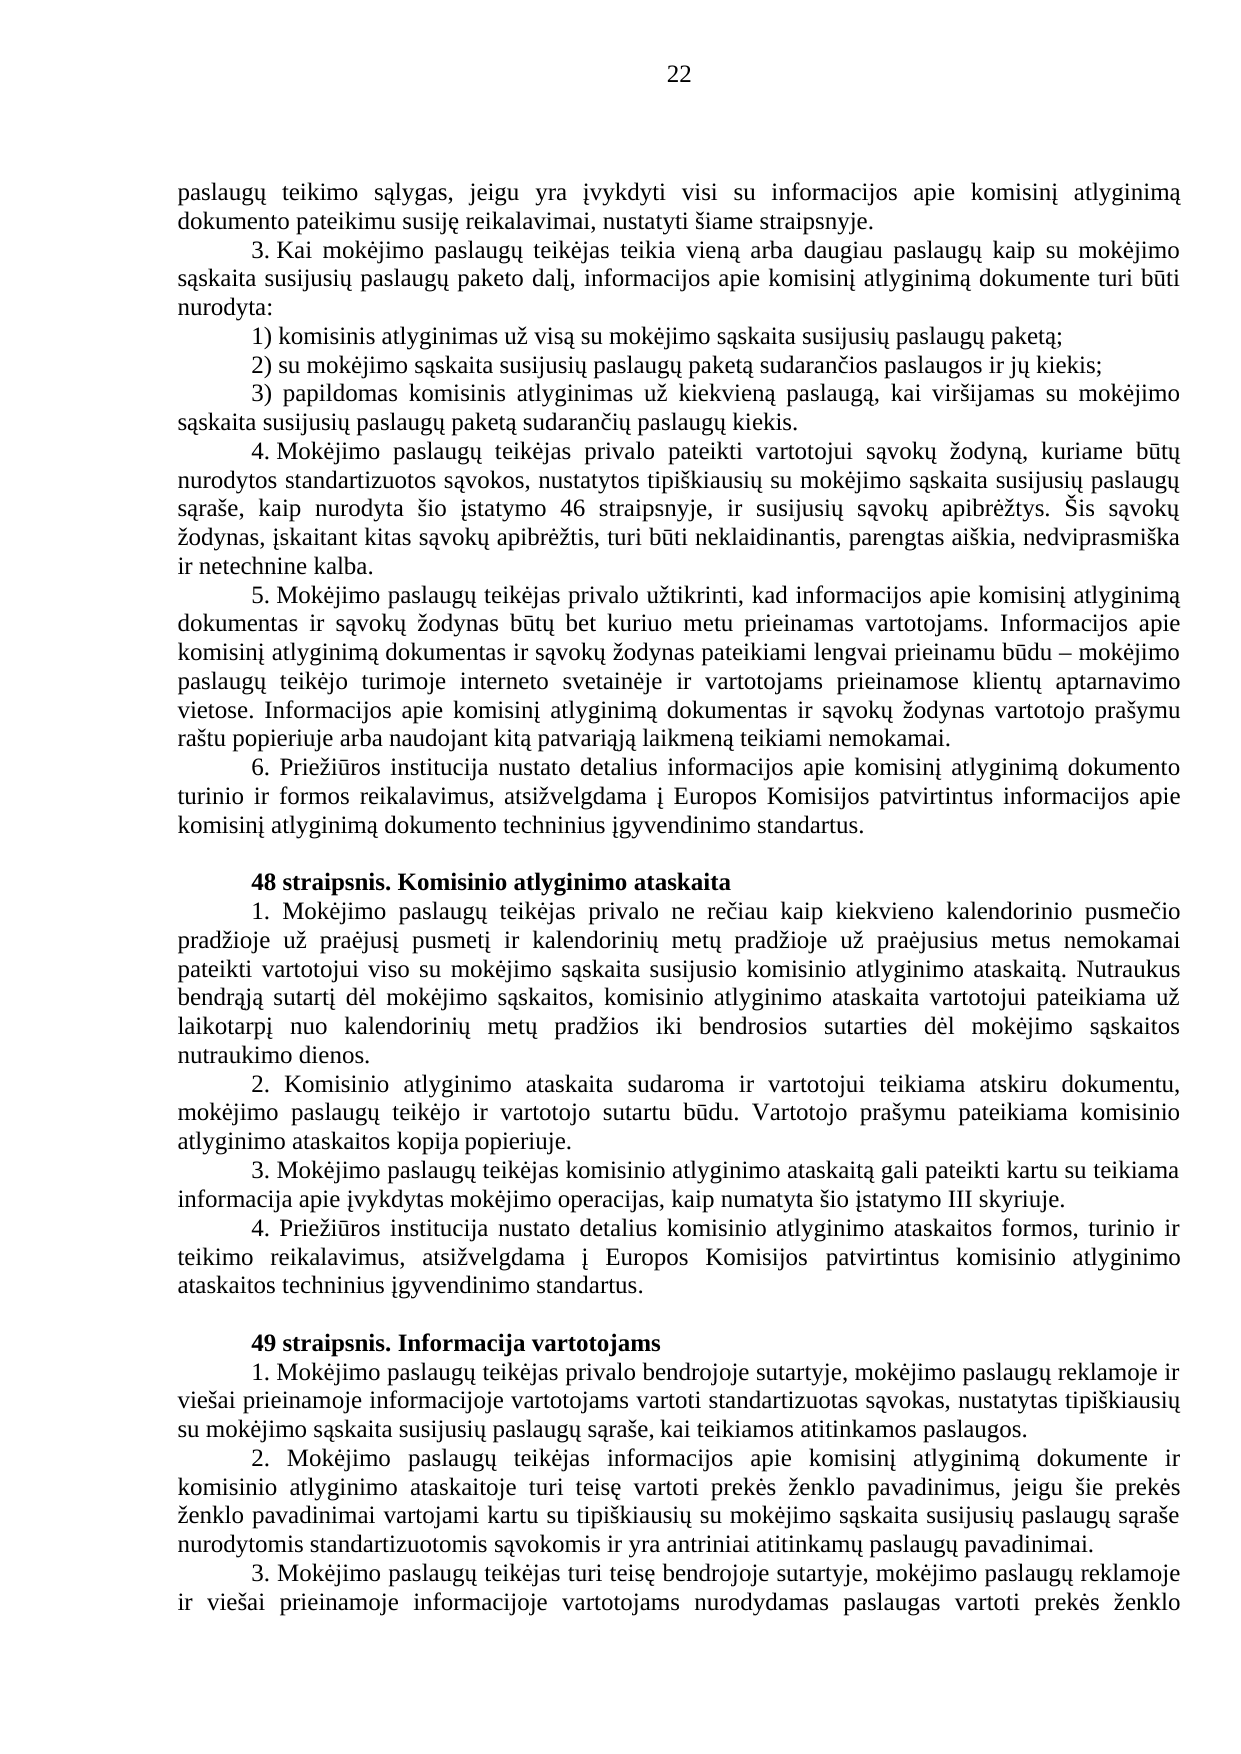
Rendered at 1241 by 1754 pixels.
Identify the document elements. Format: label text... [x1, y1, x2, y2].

text 2) su mokėjimo sąskaita susijusių paslaugų paketą sudarančios paslaugos ir jų kiekis; [177, 350, 1181, 378]
text 3. Mokėjimo paslaugų teikėjas turi teisę bendrojoje sutartyje, mokėjimo paslaugų reklamoje ir viešai prieinamoje informacijoje vartotojams nurodydamas paslaugas vartoti prekės ženklo [177, 1558, 1181, 1616]
text 3. Mokėjimo paslaugų teikėjas komisinio atlyginimo ataskaitą gali pateikti kartu su teikiama informacija apie įvykdytas mokėjimo operacijas, kaip numatyta šio įstatymo III skyriuje. [177, 1155, 1181, 1213]
text 48 straipsnis. Komisinio atlyginimo ataskaita [251, 867, 1181, 896]
text 1) komisinis atlyginimas už visą su mokėjimo sąskaita susijusių paslaugų paketą; [177, 321, 1181, 350]
text 2. Komisinio atlyginimo ataskaita sudaroma ir vartotojui teikiama atskiru dokumentu, mokėjimo paslaugų teikėjo ir vartotojo sutartu būdu. Vartotojo prašymu pateikiama komisinio atlyginimo ataskaitos kopija popieriuje. [177, 1069, 1181, 1155]
text 1. Mokėjimo paslaugų teikėjas privalo bendrojoje sutartyje, mokėjimo paslaugų reklamoje ir viešai prieinamoje informacijoje vartotojams vartoti standartizuotas sąvokas, nustatytas tipiškiausių su mokėjimo sąskaita susijusių paslaugų sąraše, kai teikiamos atitinkamos paslaugos. [177, 1357, 1181, 1443]
text paslaugų teikimo sąlygas, jeigu yra įvykdyti visi su informacijos apie komisinį atlyginimą dokumento pateikimu susiję reikalavimai, nustatyti šiame straipsnyje. [177, 177, 1181, 235]
text 4. Mokėjimo paslaugų teikėjas privalo pateikti vartotojui sąvokų žodyną, kuriame būtų nurodytos standartizuotos sąvokos, nustatytos tipiškiausių su mokėjimo sąskaita susijusių paslaugų sąraše, kaip nurodyta šio įstatymo 46 straipsnyje, ir susijusių sąvokų apibrėžtys. Šis sąvokų žodynas, įskaitant kitas sąvokų apibrėžtis, turi būti neklaidinantis, parengtas aiškia, nedviprasmiška ir netechnine kalba. [177, 436, 1181, 580]
text 4. Priežiūros institucija nustato detalius komisinio atlyginimo ataskaitos formos, turinio ir teikimo reikalavimus, atsižvelgdama į Europos Komisijos patvirtintus komisinio atlyginimo ataskaitos techninius įgyvendinimo standartus. [177, 1213, 1181, 1299]
text 1. Mokėjimo paslaugų teikėjas privalo ne rečiau kaip kiekvieno kalendorinio pusmečio pradžioje už praėjusį pusmetį ir kalendorinių metų pradžioje už praėjusius metus nemokamai pateikti vartotojui viso su mokėjimo sąskaita susijusio komisinio atlyginimo ataskaitą. Nutraukus bendrąją sutartį dėl mokėjimo sąskaitos, komisinio atlyginimo ataskaita vartotojui pateikiama už laikotarpį nuo kalendorinių metų pradžios iki bendrosios sutarties dėl mokėjimo sąskaitos nutraukimo dienos. [177, 896, 1181, 1069]
text 3. Kai mokėjimo paslaugų teikėjas teikia vieną arba daugiau paslaugų kaip su mokėjimo sąskaita susijusių paslaugų paketo dalį, informacijos apie komisinį atlyginimą dokumente turi būti nurodyta: [177, 235, 1181, 321]
text 3) papildomas komisinis atlyginimas už kiekvieną paslaugą, kai viršijamas su mokėjimo sąskaita susijusių paslaugų paketą sudarančių paslaugų kiekis. [177, 378, 1181, 436]
text 2. Mokėjimo paslaugų teikėjas informacijos apie komisinį atlyginimą dokumente ir komisinio atlyginimo ataskaitoje turi teisę vartoti prekės ženklo pavadinimus, jeigu šie prekės ženklo pavadinimai vartojami kartu su tipiškiausių su mokėjimo sąskaita susijusių paslaugų sąraše nurodytomis standartizuotomis sąvokomis ir yra antriniai atitinkamų paslaugų pavadinimai. [177, 1443, 1181, 1558]
text 5. Mokėjimo paslaugų teikėjas privalo užtikrinti, kad informacijos apie komisinį atlyginimą dokumentas ir sąvokų žodynas būtų bet kuriuo metu prieinamas vartotojams. Informacijos apie komisinį atlyginimą dokumentas ir sąvokų žodynas pateikiami lengvai prieinamu būdu – mokėjimo paslaugų teikėjo turimoje interneto svetainėje ir vartotojams prieinamose klientų aptarnavimo vietose. Informacijos apie komisinį atlyginimą dokumentas ir sąvokų žodynas vartotojo prašymu raštu popieriuje arba naudojant kitą patvariąją laikmeną teikiami nemokamai. [177, 580, 1181, 752]
text 49 straipsnis. Informacija vartotojams [177, 1328, 1181, 1357]
text 6. Priežiūros institucija nustato detalius informacijos apie komisinį atlyginimą dokumento turinio ir formos reikalavimus, atsižvelgdama į Europos Komisijos patvirtintus informacijos apie komisinį atlyginimą dokumento techninius įgyvendinimo standartus. [177, 752, 1181, 839]
